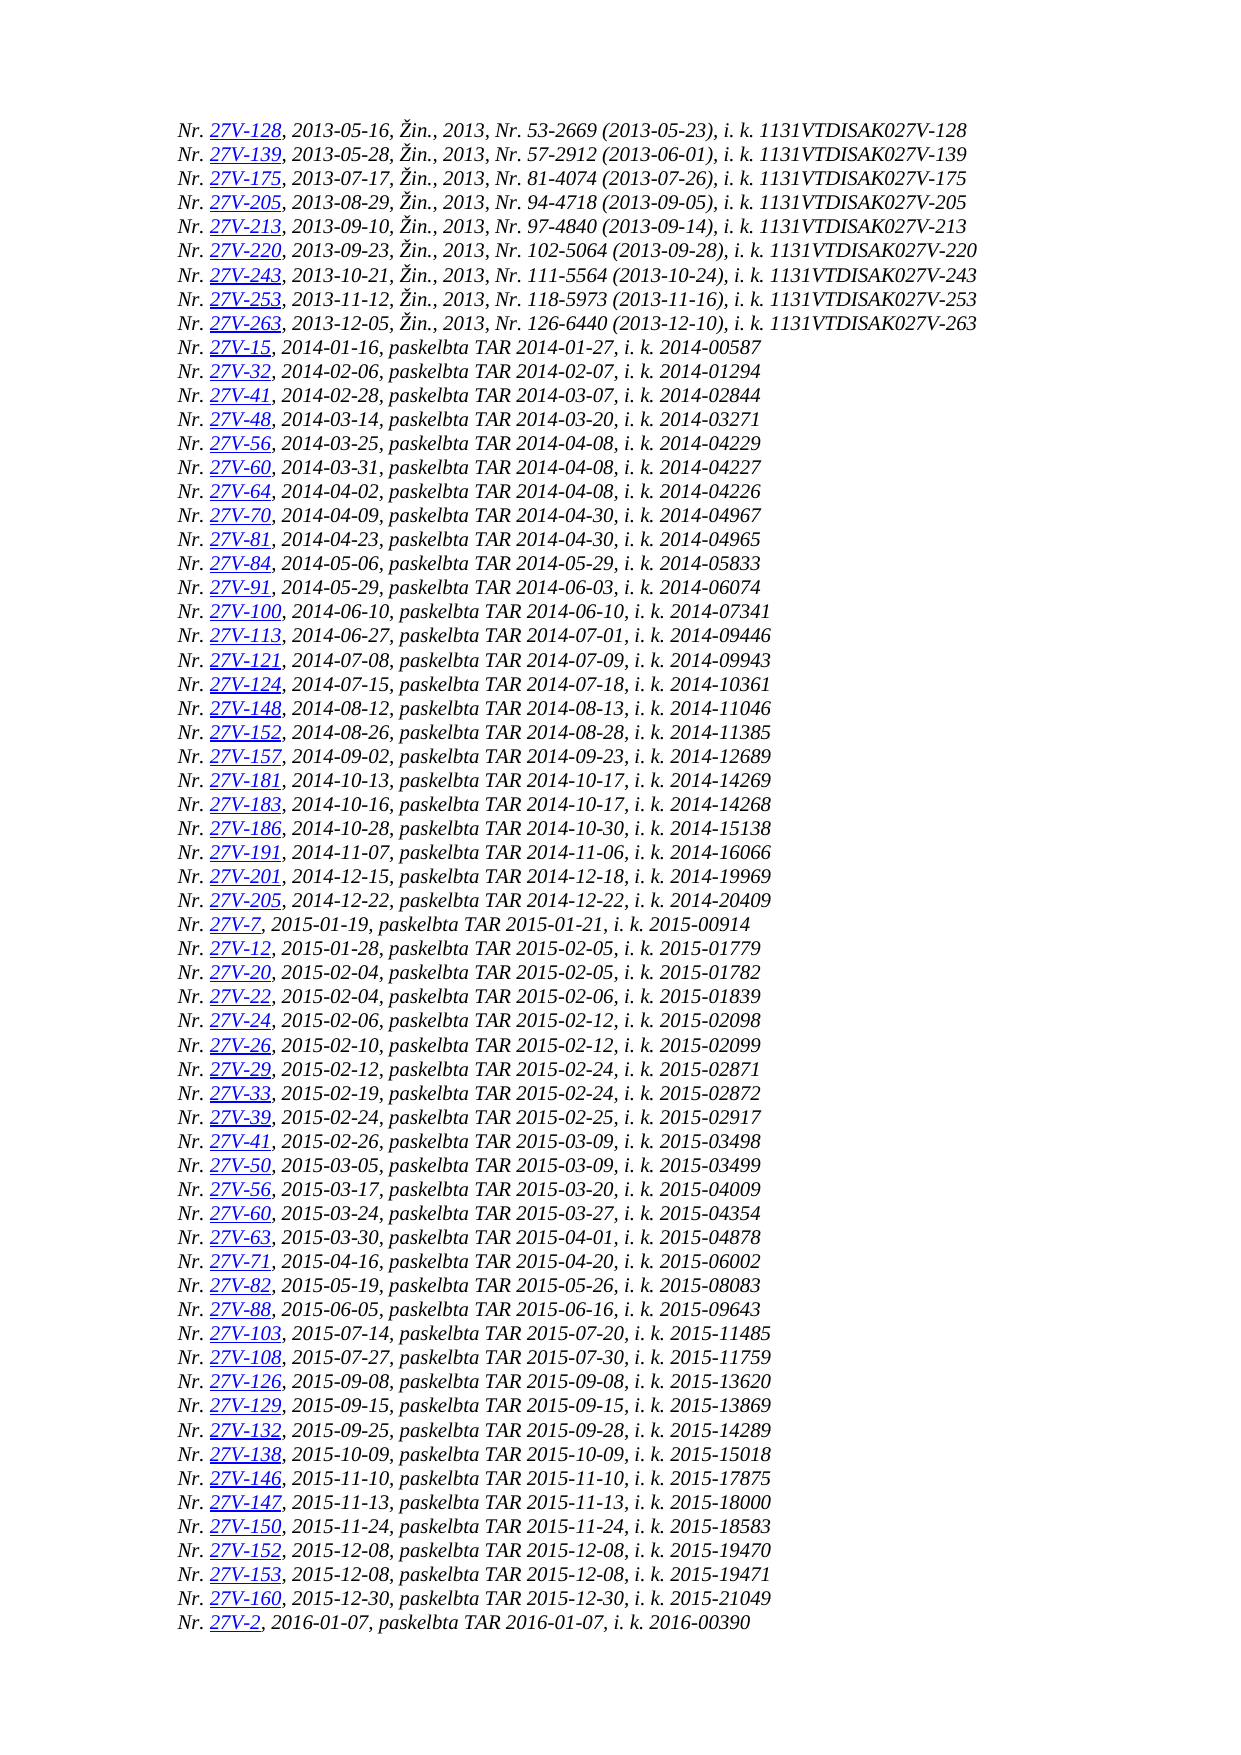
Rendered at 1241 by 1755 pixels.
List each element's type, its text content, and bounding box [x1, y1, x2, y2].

text Nr. 27V-63, 2015-03-30, paskelbta TAR 2015-04-01, i. k. 2015-04878 [177, 1225, 1122, 1249]
text Nr. 27V-22, 2015-02-04, paskelbta TAR 2015-02-06, i. k. 2015-01839 [177, 984, 1122, 1008]
text Nr. 27V-220, 2013-09-23, Žin., 2013, Nr. 102-5064 (2013-09-28), i. k. 1131VTDISAK027V-220 [177, 238, 1122, 262]
text Nr. 27V-186, 2014-10-28, paskelbta TAR 2014-10-30, i. k. 2014-15138 [177, 816, 1122, 840]
text Nr. 27V-213, 2013-09-10, Žin., 2013, Nr. 97-4840 (2013-09-14), i. k. 1131VTDISAK027V-213 [177, 214, 1122, 238]
text Nr. 27V-56, 2015-03-17, paskelbta TAR 2015-03-20, i. k. 2015-04009 [177, 1177, 1122, 1201]
text Nr. 27V-153, 2015-12-08, paskelbta TAR 2015-12-08, i. k. 2015-19471 [177, 1562, 1122, 1586]
text Nr. 27V-81, 2014-04-23, paskelbta TAR 2014-04-30, i. k. 2014-04965 [177, 527, 1122, 551]
text Nr. 27V-15, 2014-01-16, paskelbta TAR 2014-01-27, i. k. 2014-00587 [177, 335, 1122, 359]
text Nr. 27V-103, 2015-07-14, paskelbta TAR 2015-07-20, i. k. 2015-11485 [177, 1321, 1122, 1345]
text Nr. 27V-60, 2014-03-31, paskelbta TAR 2014-04-08, i. k. 2014-04227 [177, 455, 1122, 479]
text Nr. 27V-181, 2014-10-13, paskelbta TAR 2014-10-17, i. k. 2014-14269 [177, 768, 1122, 792]
text Nr. 27V-139, 2013-05-28, Žin., 2013, Nr. 57-2912 (2013-06-01), i. k. 1131VTDISAK027V-139 [177, 142, 1122, 166]
text Nr. 27V-88, 2015-06-05, paskelbta TAR 2015-06-16, i. k. 2015-09643 [177, 1297, 1122, 1321]
text Nr. 27V-50, 2015-03-05, paskelbta TAR 2015-03-09, i. k. 2015-03499 [177, 1153, 1122, 1177]
text Nr. 27V-84, 2014-05-06, paskelbta TAR 2014-05-29, i. k. 2014-05833 [177, 551, 1122, 575]
text Nr. 27V-70, 2014-04-09, paskelbta TAR 2014-04-30, i. k. 2014-04967 [177, 503, 1122, 527]
text Nr. 27V-191, 2014-11-07, paskelbta TAR 2014-11-06, i. k. 2014-16066 [177, 840, 1122, 864]
text Nr. 27V-160, 2015-12-30, paskelbta TAR 2015-12-30, i. k. 2015-21049 [177, 1586, 1122, 1610]
text Nr. 27V-146, 2015-11-10, paskelbta TAR 2015-11-10, i. k. 2015-17875 [177, 1466, 1122, 1490]
text Nr. 27V-39, 2015-02-24, paskelbta TAR 2015-02-25, i. k. 2015-02917 [177, 1105, 1122, 1129]
text Nr. 27V-32, 2014-02-06, paskelbta TAR 2014-02-07, i. k. 2014-01294 [177, 359, 1122, 383]
text Nr. 27V-20, 2015-02-04, paskelbta TAR 2015-02-05, i. k. 2015-01782 [177, 960, 1122, 984]
text Nr. 27V-152, 2015-12-08, paskelbta TAR 2015-12-08, i. k. 2015-19470 [177, 1538, 1122, 1562]
text Nr. 27V-33, 2015-02-19, paskelbta TAR 2015-02-24, i. k. 2015-02872 [177, 1081, 1122, 1105]
text Nr. 27V-205, 2013-08-29, Žin., 2013, Nr. 94-4718 (2013-09-05), i. k. 1131VTDISAK027V-205 [177, 190, 1122, 214]
text Nr. 27V-2, 2016-01-07, paskelbta TAR 2016-01-07, i. k. 2016-00390 [177, 1610, 1122, 1634]
text Nr. 27V-147, 2015-11-13, paskelbta TAR 2015-11-13, i. k. 2015-18000 [177, 1490, 1122, 1514]
text Nr. 27V-253, 2013-11-12, Žin., 2013, Nr. 118-5973 (2013-11-16), i. k. 1131VTDISAK027V-253 [177, 287, 1122, 311]
text Nr. 27V-108, 2015-07-27, paskelbta TAR 2015-07-30, i. k. 2015-11759 [177, 1345, 1122, 1369]
text Nr. 27V-113, 2014-06-27, paskelbta TAR 2014-07-01, i. k. 2014-09446 [177, 623, 1122, 647]
text Nr. 27V-82, 2015-05-19, paskelbta TAR 2015-05-26, i. k. 2015-08083 [177, 1273, 1122, 1297]
text Nr. 27V-175, 2013-07-17, Žin., 2013, Nr. 81-4074 (2013-07-26), i. k. 1131VTDISAK027V-175 [177, 166, 1122, 190]
text Nr. 27V-138, 2015-10-09, paskelbta TAR 2015-10-09, i. k. 2015-15018 [177, 1442, 1122, 1466]
text Nr. 27V-157, 2014-09-02, paskelbta TAR 2014-09-23, i. k. 2014-12689 [177, 744, 1122, 768]
text Nr. 27V-263, 2013-12-05, Žin., 2013, Nr. 126-6440 (2013-12-10), i. k. 1131VTDISAK027V-263 [177, 311, 1122, 335]
text Nr. 27V-205, 2014-12-22, paskelbta TAR 2014-12-22, i. k. 2014-20409 [177, 888, 1122, 912]
text Nr. 27V-41, 2015-02-26, paskelbta TAR 2015-03-09, i. k. 2015-03498 [177, 1129, 1122, 1153]
text Nr. 27V-121, 2014-07-08, paskelbta TAR 2014-07-09, i. k. 2014-09943 [177, 647, 1122, 672]
text Nr. 27V-60, 2015-03-24, paskelbta TAR 2015-03-27, i. k. 2015-04354 [177, 1201, 1122, 1225]
text Nr. 27V-7, 2015-01-19, paskelbta TAR 2015-01-21, i. k. 2015-00914 [177, 912, 1122, 936]
text Nr. 27V-24, 2015-02-06, paskelbta TAR 2015-02-12, i. k. 2015-02098 [177, 1008, 1122, 1032]
text Nr. 27V-12, 2015-01-28, paskelbta TAR 2015-02-05, i. k. 2015-01779 [177, 936, 1122, 960]
text Nr. 27V-132, 2015-09-25, paskelbta TAR 2015-09-28, i. k. 2015-14289 [177, 1417, 1122, 1442]
text Nr. 27V-152, 2014-08-26, paskelbta TAR 2014-08-28, i. k. 2014-11385 [177, 720, 1122, 744]
text Nr. 27V-64, 2014-04-02, paskelbta TAR 2014-04-08, i. k. 2014-04226 [177, 479, 1122, 503]
text Nr. 27V-129, 2015-09-15, paskelbta TAR 2015-09-15, i. k. 2015-13869 [177, 1393, 1122, 1417]
text Nr. 27V-56, 2014-03-25, paskelbta TAR 2014-04-08, i. k. 2014-04229 [177, 431, 1122, 455]
text Nr. 27V-126, 2015-09-08, paskelbta TAR 2015-09-08, i. k. 2015-13620 [177, 1369, 1122, 1393]
text Nr. 27V-148, 2014-08-12, paskelbta TAR 2014-08-13, i. k. 2014-11046 [177, 696, 1122, 720]
text Nr. 27V-91, 2014-05-29, paskelbta TAR 2014-06-03, i. k. 2014-06074 [177, 575, 1122, 599]
text Nr. 27V-150, 2015-11-24, paskelbta TAR 2015-11-24, i. k. 2015-18583 [177, 1514, 1122, 1538]
text Nr. 27V-128, 2013-05-16, Žin., 2013, Nr. 53-2669 (2013-05-23), i. k. 1131VTDISAK027V-128 [177, 118, 1122, 142]
text Nr. 27V-201, 2014-12-15, paskelbta TAR 2014-12-18, i. k. 2014-19969 [177, 864, 1122, 888]
text Nr. 27V-124, 2014-07-15, paskelbta TAR 2014-07-18, i. k. 2014-10361 [177, 672, 1122, 696]
text Nr. 27V-183, 2014-10-16, paskelbta TAR 2014-10-17, i. k. 2014-14268 [177, 792, 1122, 816]
text Nr. 27V-71, 2015-04-16, paskelbta TAR 2015-04-20, i. k. 2015-06002 [177, 1249, 1122, 1273]
text Nr. 27V-100, 2014-06-10, paskelbta TAR 2014-06-10, i. k. 2014-07341 [177, 599, 1122, 623]
text Nr. 27V-41, 2014-02-28, paskelbta TAR 2014-03-07, i. k. 2014-02844 [177, 383, 1122, 407]
text Nr. 27V-48, 2014-03-14, paskelbta TAR 2014-03-20, i. k. 2014-03271 [177, 407, 1122, 431]
text Nr. 27V-29, 2015-02-12, paskelbta TAR 2015-02-24, i. k. 2015-02871 [177, 1057, 1122, 1081]
text Nr. 27V-243, 2013-10-21, Žin., 2013, Nr. 111-5564 (2013-10-24), i. k. 1131VTDISAK027V-243 [177, 262, 1122, 287]
text Nr. 27V-26, 2015-02-10, paskelbta TAR 2015-02-12, i. k. 2015-02099 [177, 1032, 1122, 1057]
